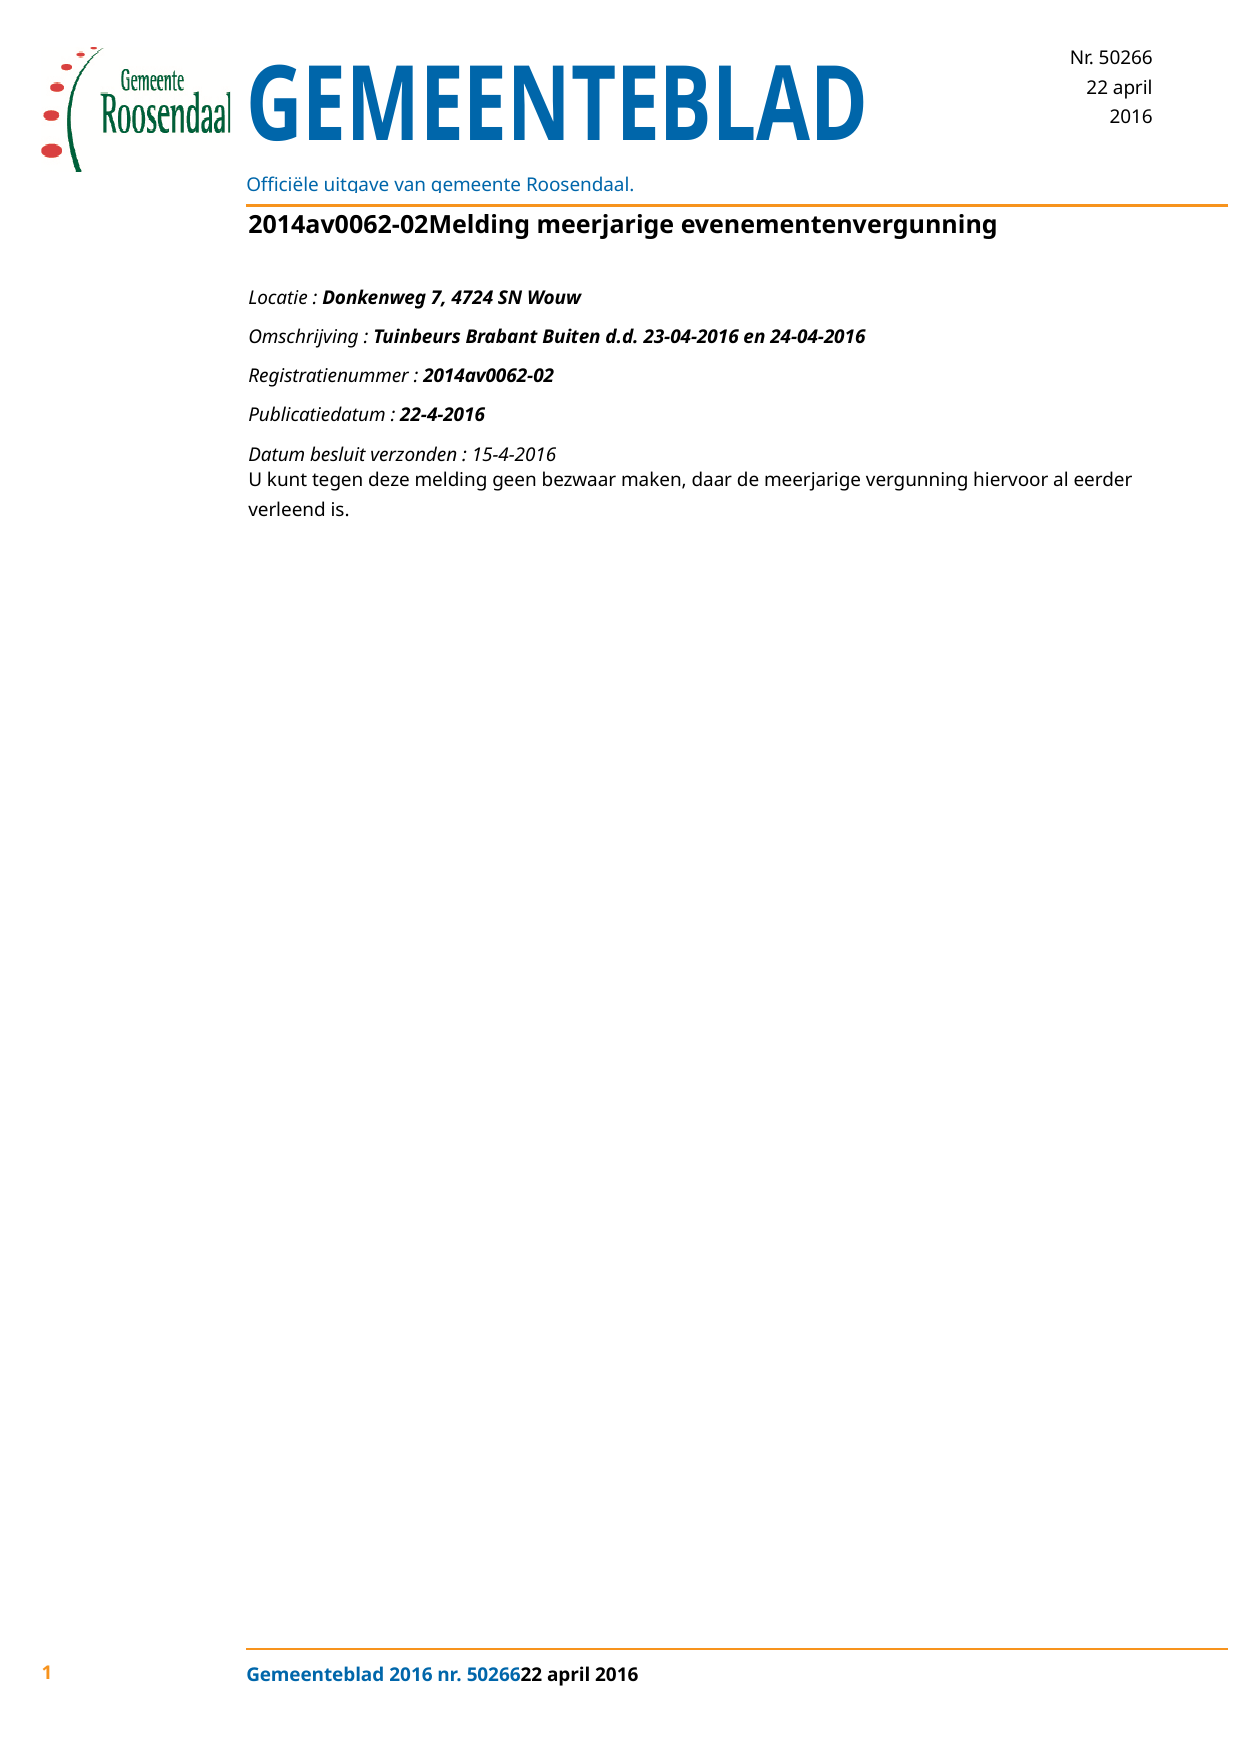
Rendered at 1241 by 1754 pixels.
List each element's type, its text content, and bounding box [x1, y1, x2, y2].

text Omschrijving : Tuinbeurs Brabant Buiten d.d. 23-04-2016 en 24-04-2016 [248, 323, 1152, 349]
text 2014av0062-02Melding meerjarige evenementenvergunning [248, 207, 1152, 241]
text Datum besluit verzonden : 15-4-2016 [248, 441, 1152, 467]
text Registratienummer : 2014av0062-02 [248, 362, 1152, 388]
text Locatie : Donkenweg 7, 4724 SN Wouw [248, 284, 1152, 309]
text U kunt tegen deze melding geen bezwaar maken, daar de meerjarige vergunning hiervoor al eerder verleend is. [248, 467, 1152, 522]
picture [41, 47, 231, 172]
text Publicatiedatum : 22-4-2016 [248, 402, 1152, 427]
